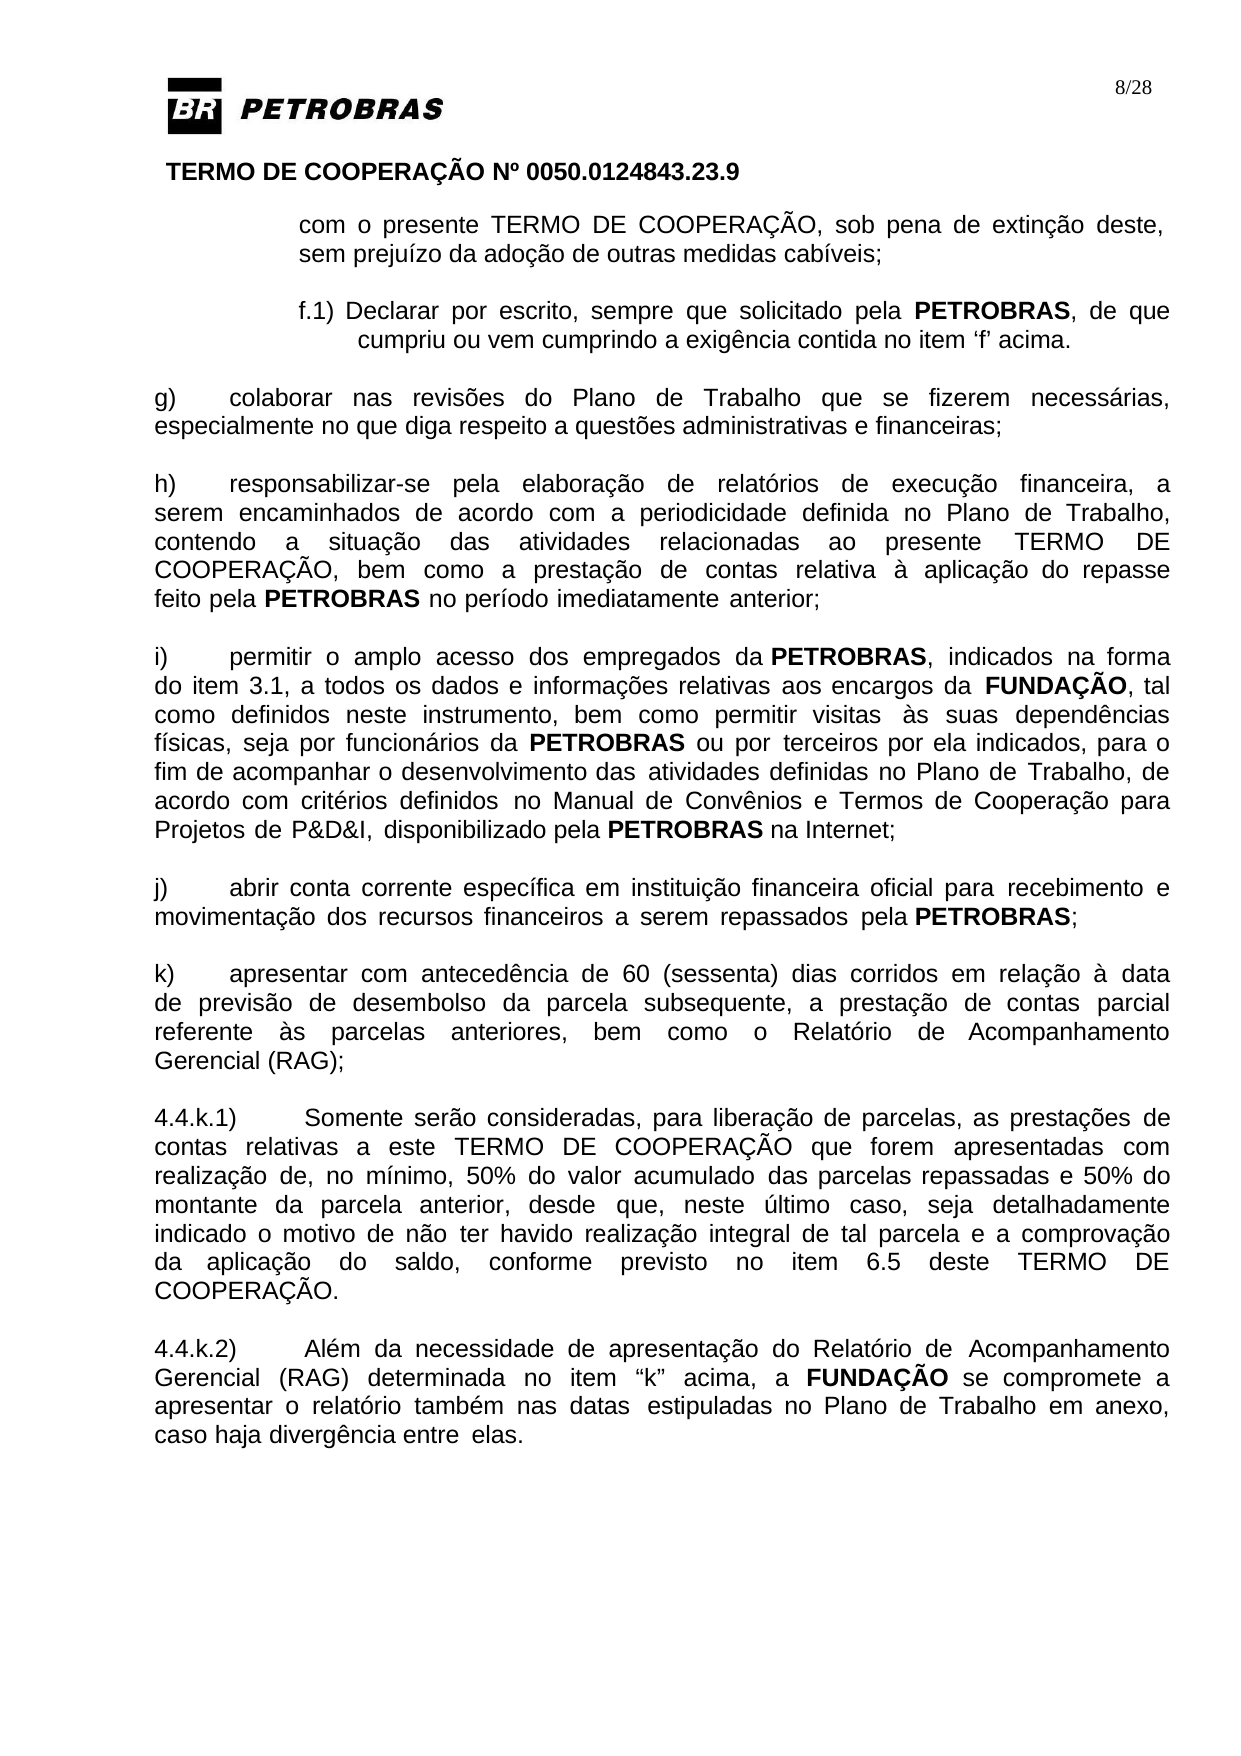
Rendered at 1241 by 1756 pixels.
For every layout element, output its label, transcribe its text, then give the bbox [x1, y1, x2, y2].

list responsabilizar-se pela elaboração de relatórios de execução financeira, a serem encaminhados de acordo com a periodicidade definida no Plano de Trabalho, contendo a situação das atividades relacionadas ao presente TERMO DE COOPERAÇÃO, bem como a prestação de contas relativa à aplicação do repasse feito pela PETROBRAS no período imediatamente anterior; [154, 469, 1170, 613]
text com o presente TERMO DE COOPERAÇÃO, sob pena de extinção deste, sem prejuízo da adoção de outras medidas cabíveis; [298, 210, 1170, 267]
list Somente serão consideradas, para liberação de parcelas, as prestações de contas relativas a este TERMO DE COOPERAÇÃO que forem apresentadas com realização de, no mínimo, 50% do valor acumulado das parcelas repassadas e 50% do montante da parcela anterior, desde que, neste último caso, seja detalhadamente indicado o motivo de não ter havido realização integral de tal parcela e a comprovação da aplicação do saldo, conforme previsto no item 6.5 deste TERMO DE COOPERAÇÃO. [154, 1103, 1171, 1305]
list permitir o amplo acesso dos empregados da PETROBRAS, indicados na forma do item 3.1, a todos os dados e informações relativas aos encargos da FUNDAÇÃO, tal como definidos neste instrumento, bem como permitir visitas às suas dependências físicas, seja por funcionários da PETROBRAS ou por terceiros por ela indicados, para o fim de acompanhar o desenvolvimento das atividades definidas no Plano de Trabalho, de acordo com critérios definidos no Manual de Convênios e Termos de Cooperação para Projetos de P&D&I, disponibilizado pela PETROBRAS na Internet; [154, 642, 1171, 844]
list abrir conta corrente específica em instituição financeira oficial para recebimento e movimentação dos recursos financeiros a serem repassados pela PETROBRAS; [154, 873, 1171, 930]
list Além da necessidade de apresentação do Relatório de Acompanhamento Gerencial (RAG) determinada no item “k” acima, a FUNDAÇÃO se compromete a apresentar o relatório também nas datas estipuladas no Plano de Trabalho em anexo, caso haja divergência entre elas. [154, 1334, 1170, 1449]
list apresentar com antecedência de 60 (sessenta) dias corridos em relação à data de previsão de desembolso da parcela subsequente, a prestação de contas parcial referente às parcelas anteriores, bem como o Relatório de Acompanhamento Gerencial (RAG); [154, 959, 1170, 1074]
subtitle TERMO DE COOPERAÇÃO Nº 0050.0124843.23.9 [166, 157, 1182, 186]
list colaborar nas revisões do Plano de Trabalho que se fizerem necessárias, especialmente no que diga respeito a questões administrativas e financeiras; [154, 382, 1170, 440]
text f.1) Declarar por escrito, sempre que solicitado pela PETROBRAS, de que cumpriu ou vem cumprindo a exigência contida no item ‘f’ acima. [298, 296, 1170, 354]
